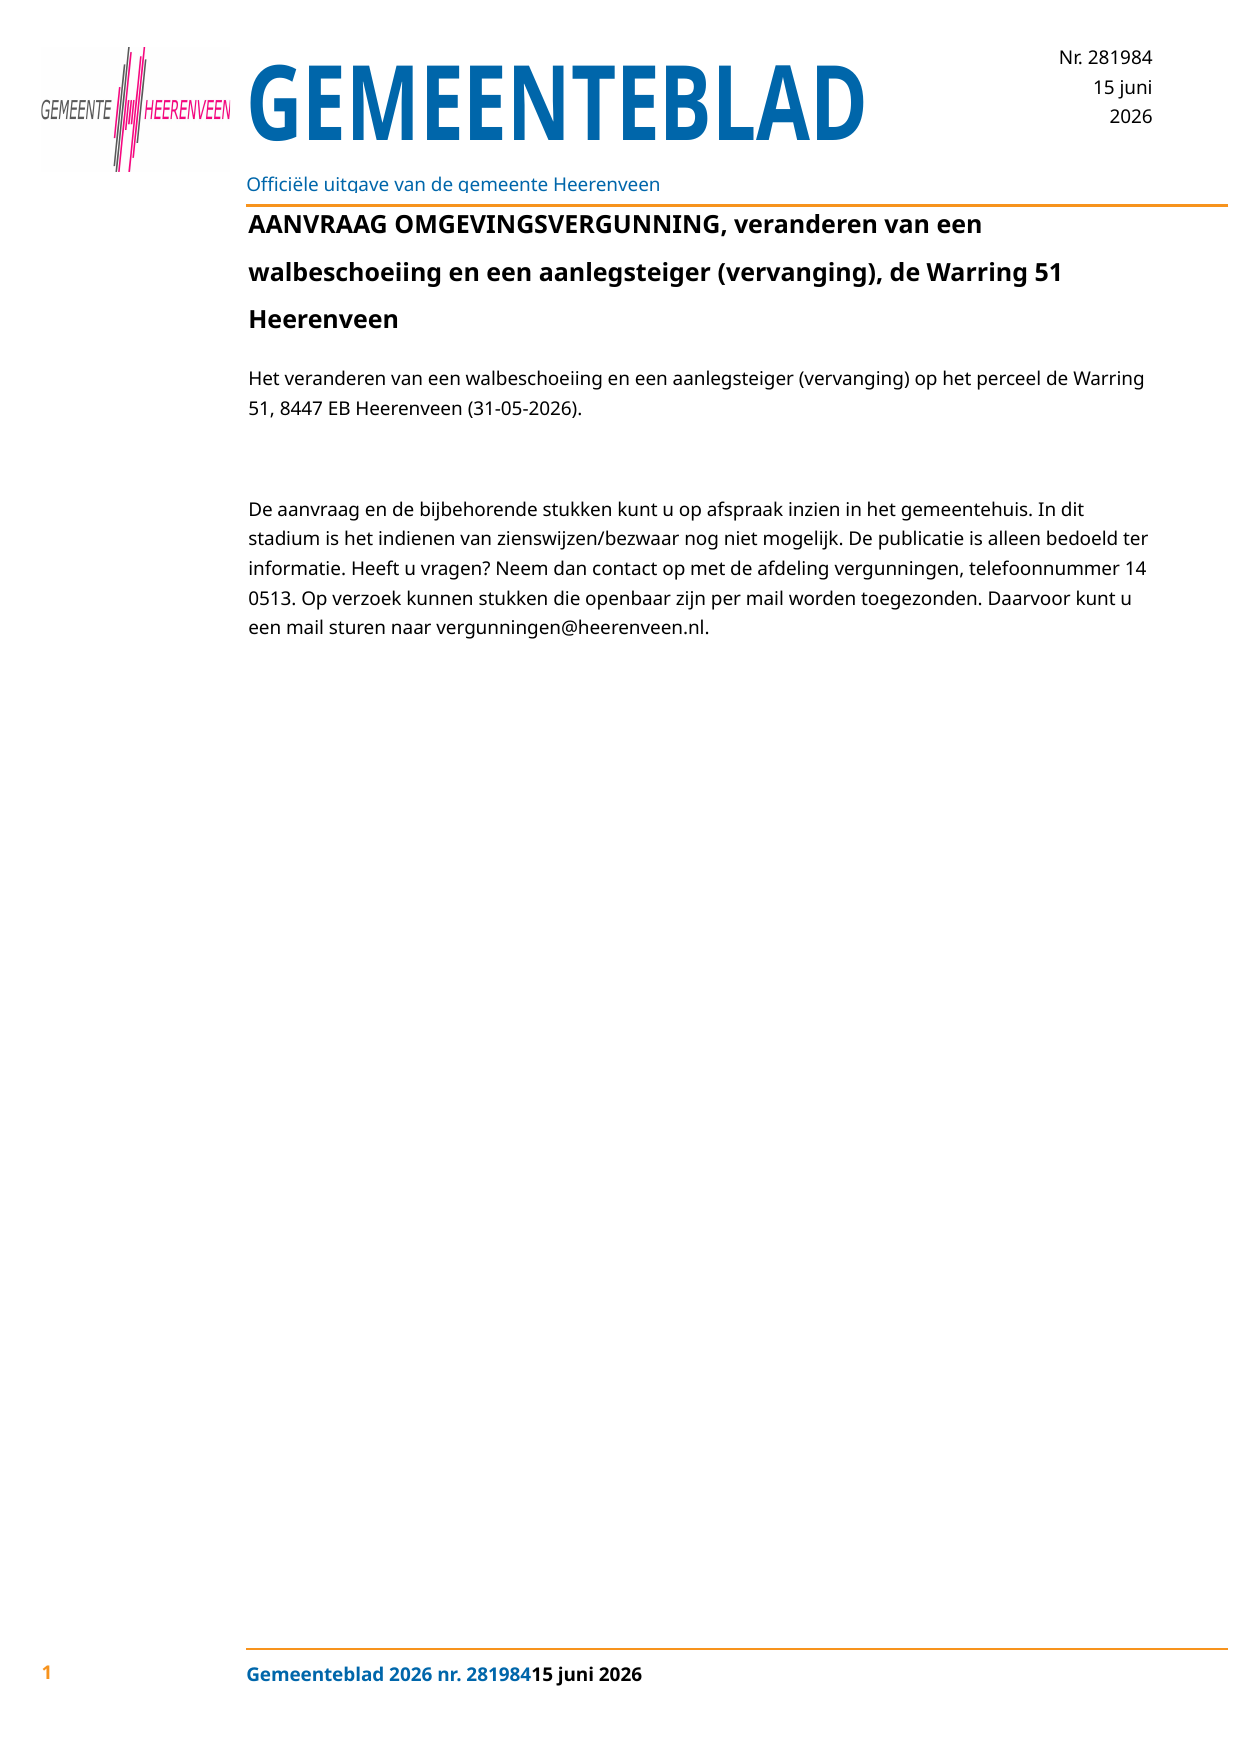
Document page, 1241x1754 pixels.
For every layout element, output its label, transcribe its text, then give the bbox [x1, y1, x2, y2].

text De aanvraag en de bijbehorende stukken kunt u op afspraak inzien in het gemeentehuis. In dit stadium is het indienen van zienswijzen/bezwaar nog niet mogelijk. De publicatie is alleen bedoeld ter informatie. Heeft u vragen? Neem dan contact op met de afdeling vergunningen, telefoonnummer 14 0513. Op verzoek kunnen stukken die openbaar zijn per mail worden toegezonden. Daarvoor kunt u een mail sturen naar vergunningen@heerenveen.nl. [248, 496, 1152, 640]
text AANVRAAG OMGEVINGSVERGUNNING, veranderen van een walbeschoeiing en een aanlegsteiger (vervanging), de Warring 51 Heerenveen [248, 207, 1152, 336]
text Het veranderen van een walbeschoeiing en een aanlegsteiger (vervanging) op het perceel de Warring 51, 8447 EB Heerenveen (31-05-2026). [248, 366, 1152, 421]
picture [41, 47, 231, 172]
